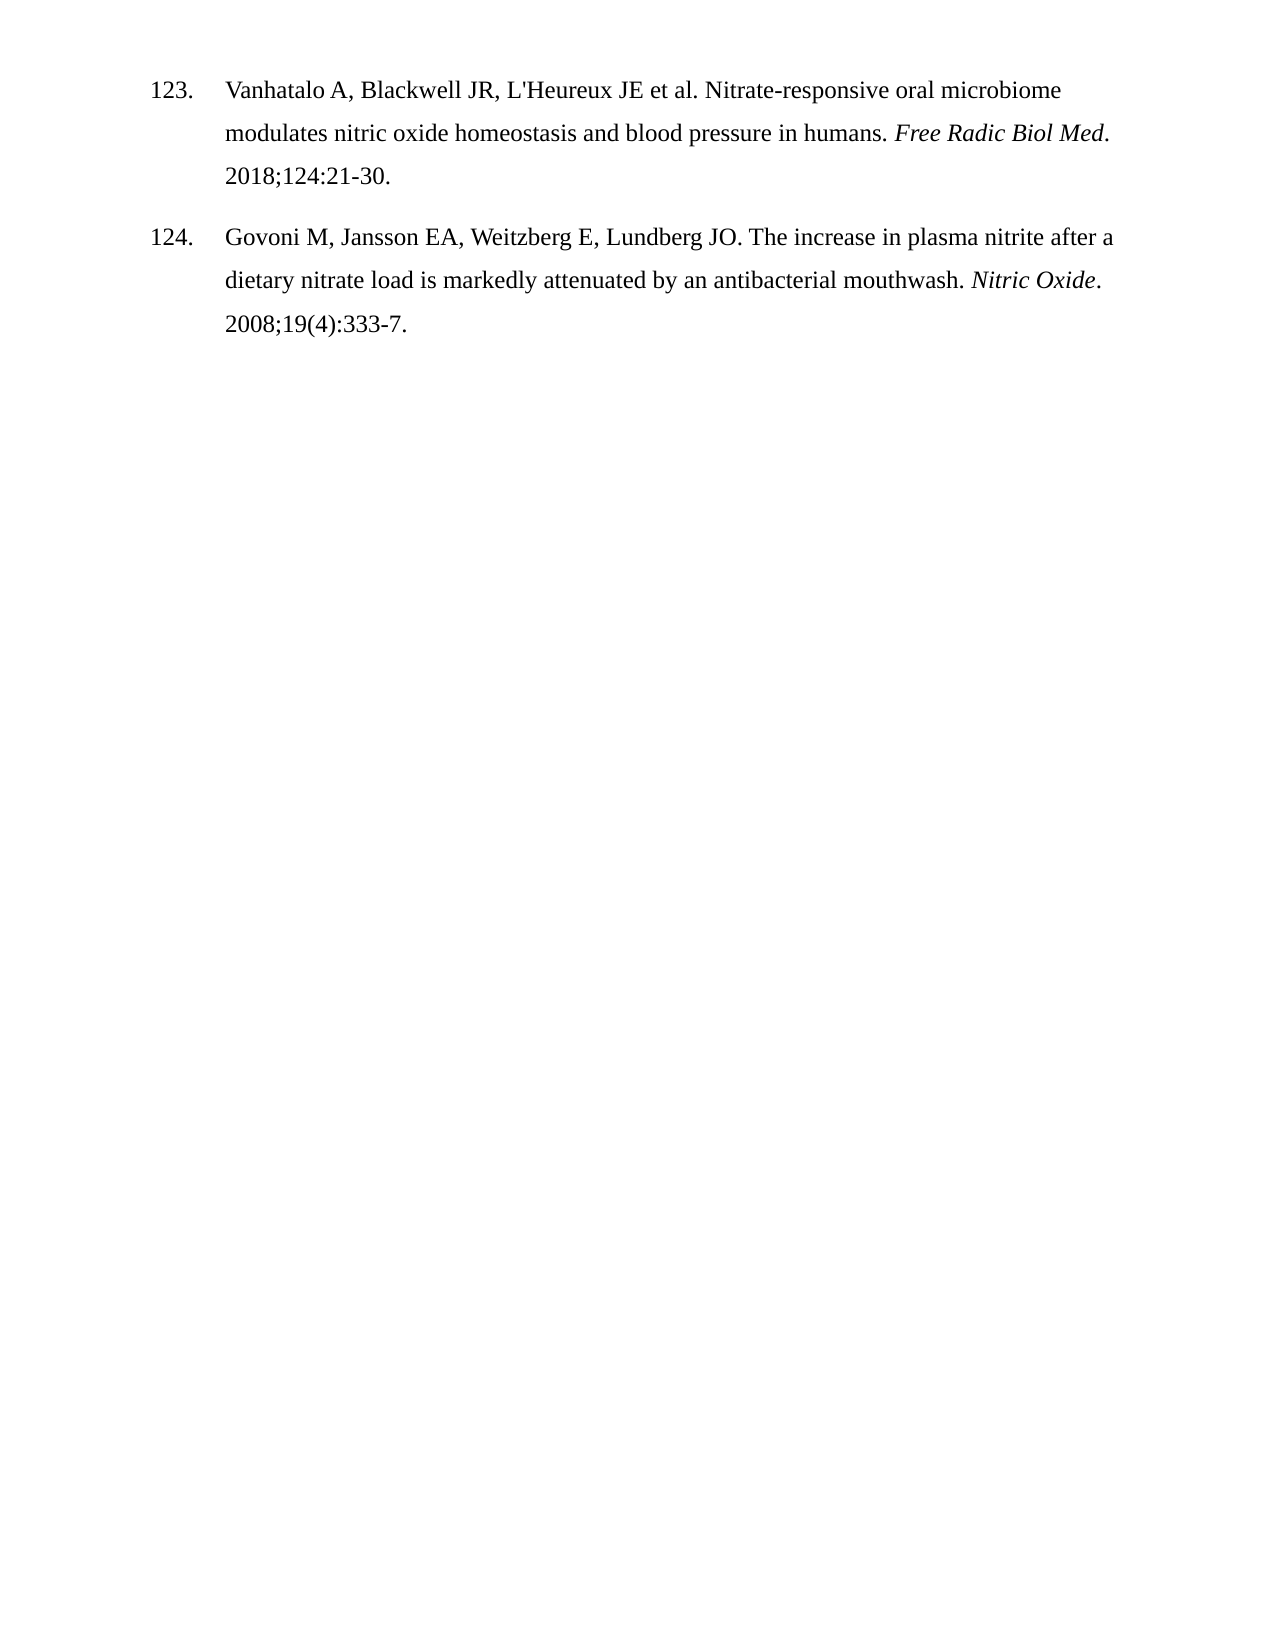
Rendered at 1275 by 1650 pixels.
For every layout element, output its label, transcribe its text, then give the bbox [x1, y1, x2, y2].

text 124. Govoni M, Jansson EA, Weitzberg E, Lundberg JO. The increase in plasma nitrite after a dietary nitrate load is markedly attenuated by an antibacterial mouthwash. Nitric Oxide. 2008;19(4):333-7. [150, 222, 1125, 337]
text 123. Vanhatalo A, Blackwell JR, L'Heureux JE et al. Nitrate-responsive oral microbiome modulates nitric oxide homeostasis and blood pressure in humans. Free Radic Biol Med. 2018;124:21-30. [150, 75, 1125, 190]
